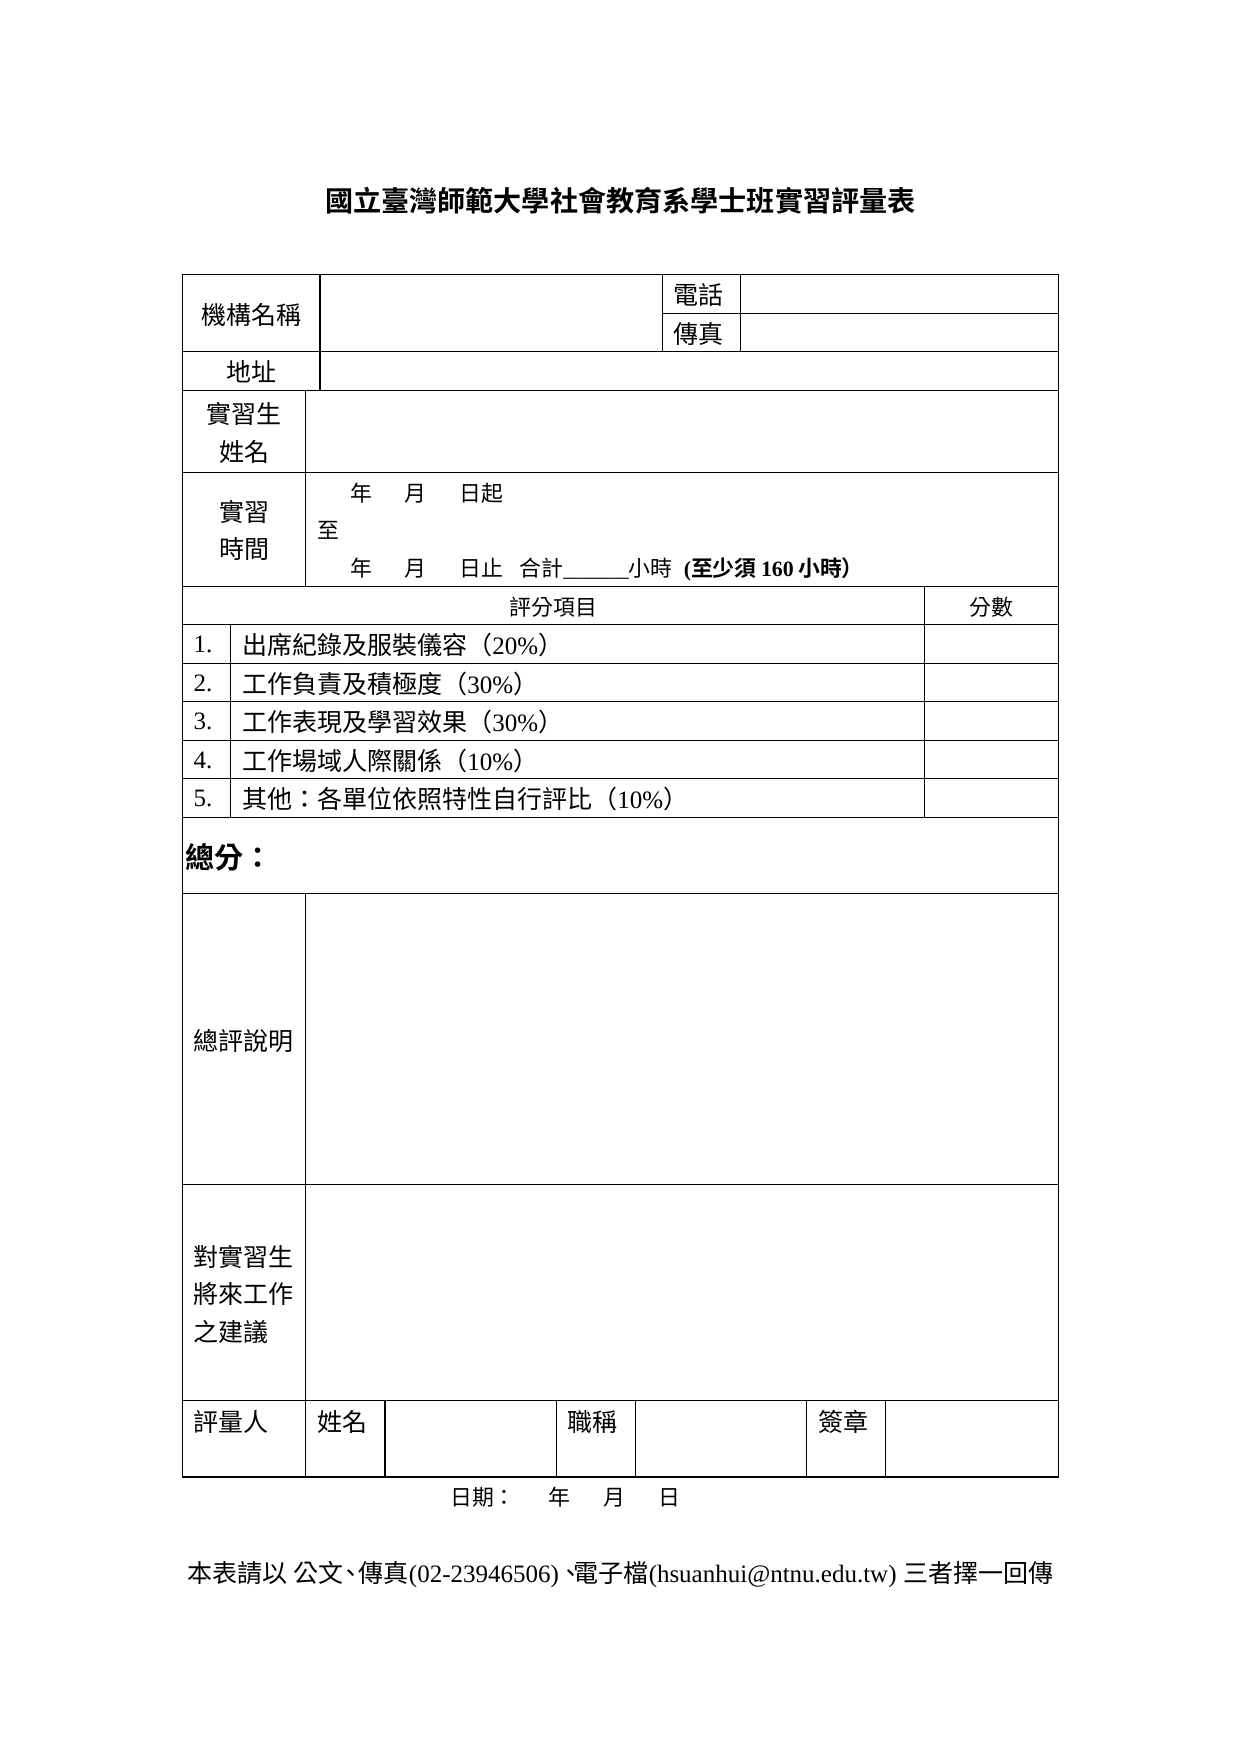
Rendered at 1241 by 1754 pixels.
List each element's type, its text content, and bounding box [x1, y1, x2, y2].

table_cell 工作場域人際關係（10%） [231, 741, 924, 778]
table_cell [321, 352, 1058, 390]
table_cell 姓名 [306, 1401, 384, 1476]
table_cell [306, 894, 1058, 1184]
table_cell 工作負責及積極度（30%） [231, 664, 924, 701]
table_cell 職稱 [557, 1401, 635, 1476]
table_cell 2. [183, 664, 230, 701]
table_cell 地址 [183, 352, 319, 390]
table_cell 5. [183, 779, 230, 817]
table_cell 評量人 [183, 1401, 305, 1476]
text 日期： 年 月 日 [187, 1478, 1053, 1515]
table_cell 總評說明 [183, 894, 305, 1184]
table_cell 傳真 [663, 314, 740, 351]
table_header 機構名稱 [183, 275, 319, 351]
table_cell 簽章 [807, 1401, 885, 1476]
table_cell [636, 1401, 806, 1476]
text 國立臺灣師範大學社會教育系學士班實習評量表 [187, 162, 1053, 237]
text 本表請以 公文、傳真(02-23946506)、電子檔(hsuanhui@ntnu.edu.tw) 三者擇一回傳 [187, 1552, 1053, 1590]
table_cell [386, 1401, 556, 1476]
table_cell 4. [183, 741, 230, 778]
table_cell 1. [183, 625, 230, 663]
table_cell 工作表現及學習效果（30%） [231, 702, 924, 740]
table_cell 年 月 日起 至 年 月 日止 合計______小時 (至少須160小時） [306, 473, 1058, 586]
table_cell [306, 391, 1058, 472]
table_cell 對實習生將來工作之建議 [183, 1185, 305, 1400]
table_cell [925, 741, 1058, 778]
table_cell [306, 1185, 1058, 1400]
table_cell [925, 779, 1058, 817]
table_cell 實習 時間 [183, 473, 305, 586]
table_cell 評分項目 [183, 587, 924, 624]
table_cell [741, 314, 1058, 351]
table_cell [925, 702, 1058, 740]
table_cell 分數 [925, 587, 1058, 624]
table_cell [886, 1401, 1058, 1476]
table_cell 出席紀錄及服裝儀容（20%） [231, 625, 924, 663]
table_header 電話 [663, 275, 740, 313]
table_cell 總分： [183, 818, 1058, 893]
table_cell 其他：各單位依照特性自行評比（10%） [231, 779, 924, 817]
table_cell 3. [183, 702, 230, 740]
table_cell [925, 625, 1058, 663]
table_cell 實習生 姓名 [183, 391, 305, 472]
table_header [741, 275, 1058, 313]
table_cell [925, 664, 1058, 701]
table_header [321, 275, 662, 351]
